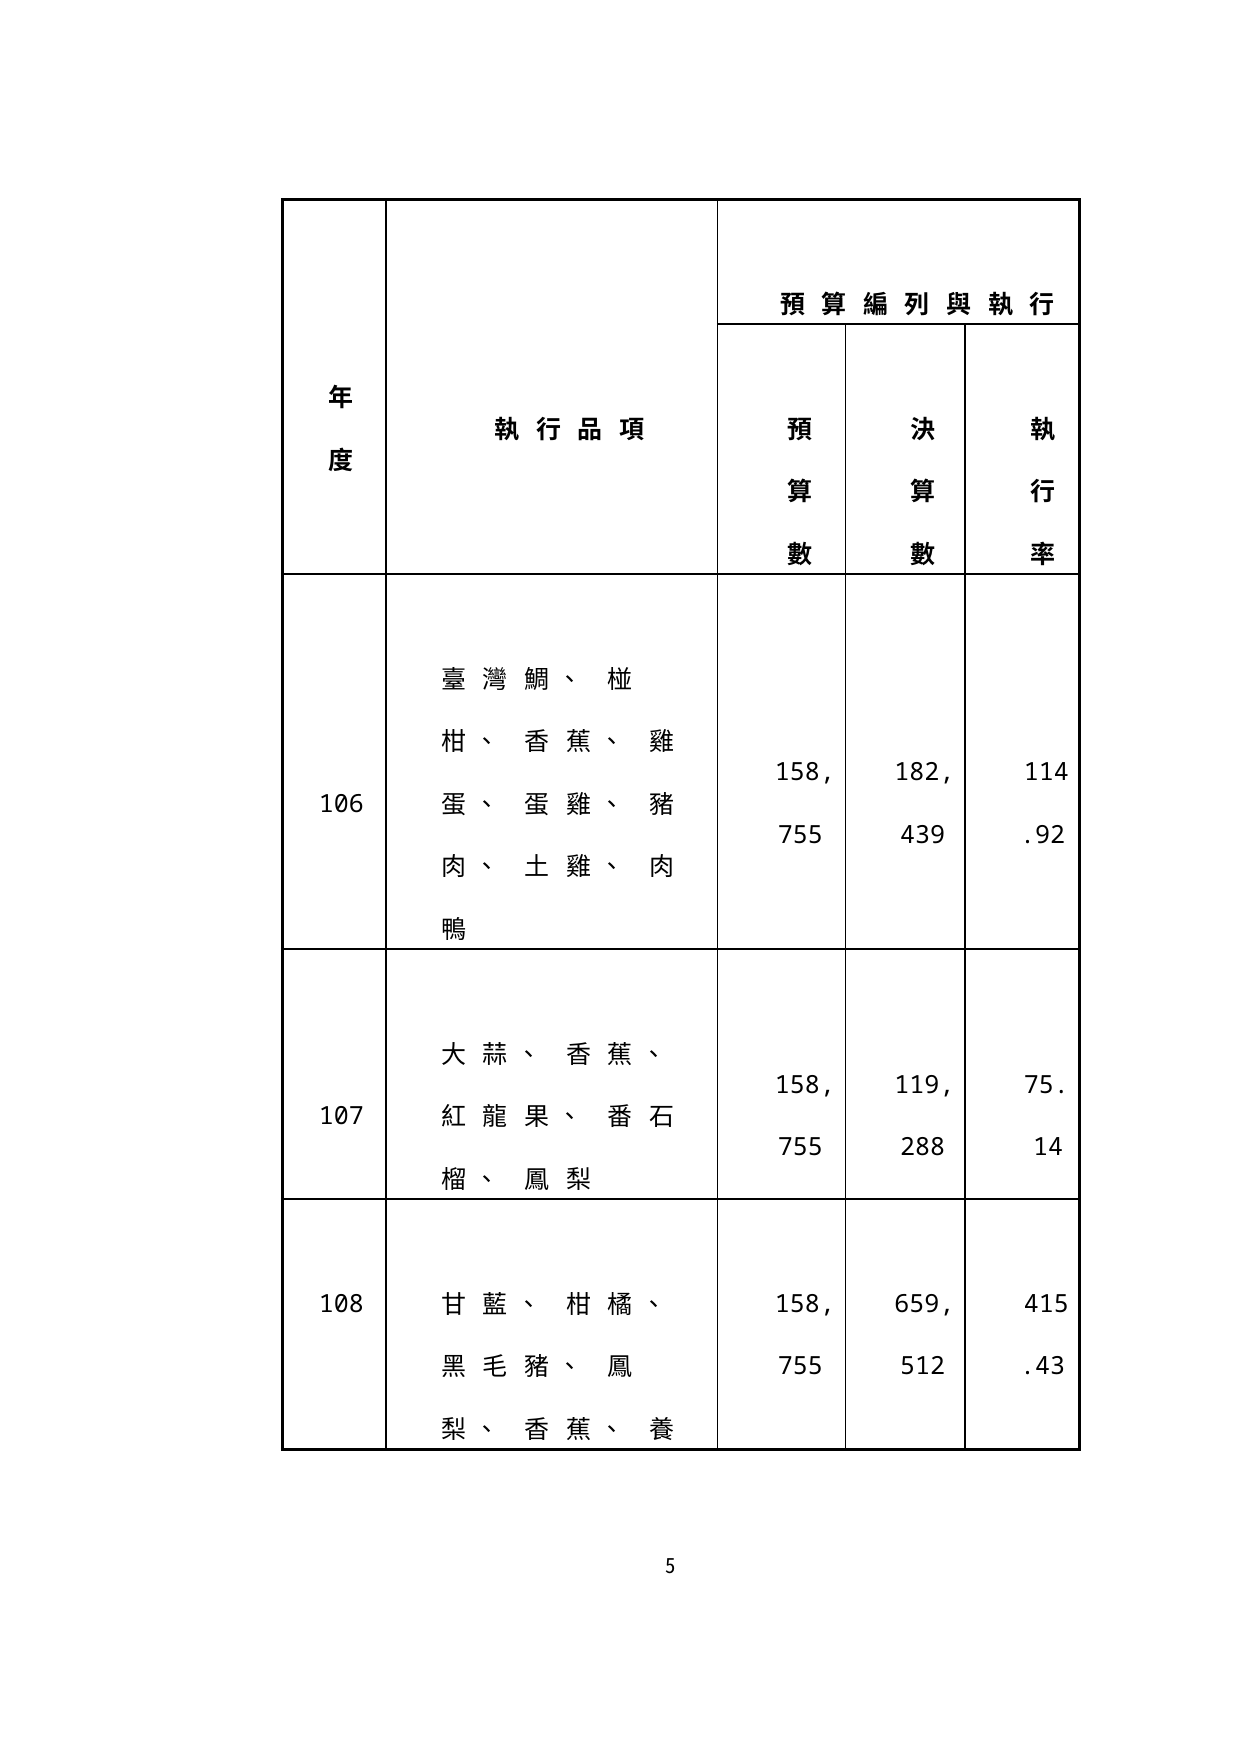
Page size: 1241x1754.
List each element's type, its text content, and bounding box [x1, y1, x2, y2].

table_cell 臺灣鯛、椪柑、香蕉、雞蛋、蛋雞、豬肉、土雞、肉鴨 [387, 575, 717, 948]
table_header 執行品項 [387, 201, 717, 573]
table_cell 106 [284, 575, 385, 948]
table_cell 158,755 [718, 950, 845, 1198]
table_cell 659,512 [846, 1200, 964, 1448]
table_cell 大蒜、香蕉、紅龍果、番石榴、鳳梨 [387, 950, 717, 1198]
table_cell 決算數 [846, 325, 964, 573]
table_cell 114.92 [966, 575, 1078, 948]
table_cell 108 [284, 1200, 385, 1448]
table_cell 158,755 [718, 1200, 845, 1448]
table_cell 415.43 [966, 1200, 1078, 1448]
table_cell 預算數 [718, 325, 845, 573]
table_cell 158,755 [718, 575, 845, 948]
table_header 預算編列與執行 [718, 201, 1078, 323]
table_cell 甘藍、柑橘、黑毛豬、鳳梨、香蕉、養 [387, 1200, 717, 1448]
table_header 年度 [284, 201, 385, 573]
table_cell 182,439 [846, 575, 964, 948]
table_cell 107 [284, 950, 385, 1198]
table_cell 119,288 [846, 950, 964, 1198]
table_cell 75.14 [966, 950, 1078, 1198]
table_cell 執行率 [966, 325, 1078, 573]
